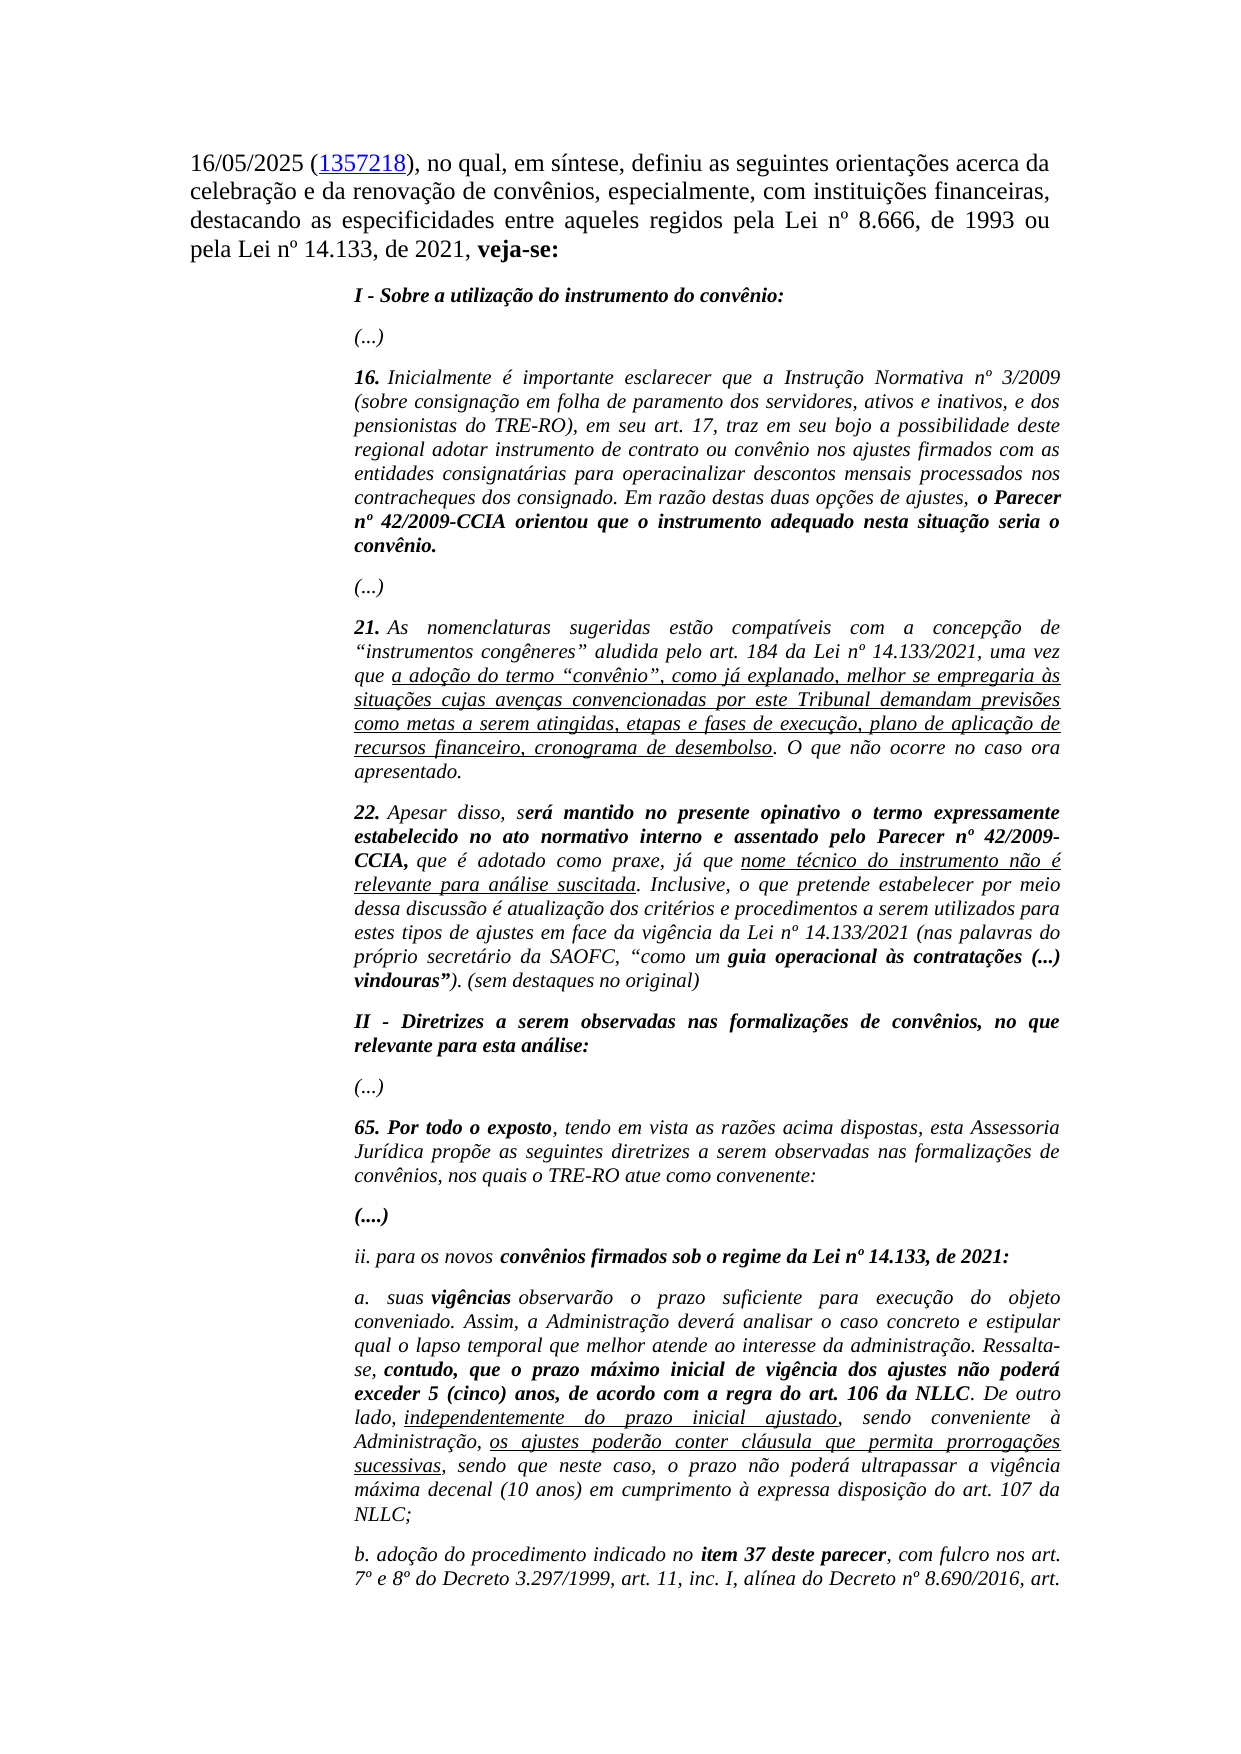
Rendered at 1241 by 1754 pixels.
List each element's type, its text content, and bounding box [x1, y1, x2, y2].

text a. suas vigências observarão o prazo suficiente para execução do objeto conveniado. Assim, a Administração deverá analisar o caso concreto e estipular qual o lapso temporal que melhor atende ao interesse da administração. Ressalta-se, contudo, que o prazo máximo inicial de vigência dos ajustes não poderá exceder 5 (cinco) anos, de acordo com a regra do art. 106 da NLLC. De outro lado, independentemente do prazo inicial ajustado, sendo conveniente à Administração, os ajustes poderão conter cláusula que permita prorrogações sucessivas, sendo que neste caso, o prazo não poderá ultrapassar a vigência máxima decenal (10 anos) em cumprimento à expressa disposição do art. 107 da NLLC; [354, 1285, 1063, 1526]
text I - Sobre a utilização do instrumento do convênio: [354, 283, 1063, 307]
text 16. Inicialmente é importante esclarecer que a Instrução Normativa nº 3/2009 (sobre consignação em folha de paramento dos servidores, ativos e inativos, e dos pensionistas do TRE-RO), em seu art. 17, traz em seu bojo a possibilidade deste regional adotar instrumento de contrato ou convênio nos ajustes firmados com as entidades consignatárias para operacinalizar descontos mensais processados nos contracheques dos consignado. Em razão destas duas opções de ajustes, o Parecer nº 42/2009-CCIA orientou que o instrumento adequado nesta situação seria o convênio. [354, 365, 1063, 557]
text (...) [354, 324, 1063, 348]
text 65. Por todo o exposto, tendo em vista as razões acima dispostas, esta Assessoria Jurídica propõe as seguintes diretrizes a serem observadas nas formalizações de convênios, nos quais o TRE-RO atue como convenente: [354, 1114, 1063, 1187]
text II - Diretrizes a serem observadas nas formalizações de convênios, no que relevante para esta análise: [354, 1009, 1063, 1057]
text (...) [354, 1074, 1063, 1098]
text 21. As nomenclaturas sugeridas estão compatíveis com a concepção de “instrumentos congêneres” aludida pelo art. 184 da Lei nº 14.133/2021, uma vez que a adoção do termo “convênio”, como já explanado, melhor se empregaria às situações cujas avenças convencionadas por este Tribunal demandam previsões como metas a serem atingidas, etapas e fases de execução, plano de aplicação de recursos financeiro, cronograma de desembolso. O que não ocorre no caso ora apresentado. [354, 615, 1063, 783]
text (....) [354, 1203, 1063, 1227]
text ii. para os novos convênios firmados sob o regime da Lei nº 14.133, de 2021: [354, 1244, 1063, 1268]
text (...) [354, 574, 1063, 598]
text b. adoção do procedimento indicado no item 37 deste parecer, com fulcro nos art. 7º e 8º do Decreto 3.297/1999, art. 11, inc. I, alínea do Decreto nº 8.690/2016, art. [354, 1542, 1063, 1590]
text 16/05/2025 (1357218), no qual, em síntese, definiu as seguintes orientações acerca da celebração e da renovação de convênios, especialmente, com instituições financeiras, destacando as especificidades entre aqueles regidos pela Lei nº 8.666, de 1993 ou pela Lei nº 14.133, de 2021, veja-se: [190, 148, 1051, 263]
text 22. Apesar disso, será mantido no presente opinativo o termo expressamente estabelecido no ato normativo interno e assentado pelo Parecer nº 42/2009-CCIA, que é adotado como praxe, já que nome técnico do instrumento não é relevante para análise suscitada. Inclusive, o que pretende estabelecer por meio dessa discussão é atualização dos critérios e procedimentos a serem utilizados para estes tipos de ajustes em face da vigência da Lei nº 14.133/2021 (nas palavras do próprio secretário da SAOFC, “como um guia operacional às contratações (...) vindouras”). (sem destaques no original) [354, 800, 1063, 992]
